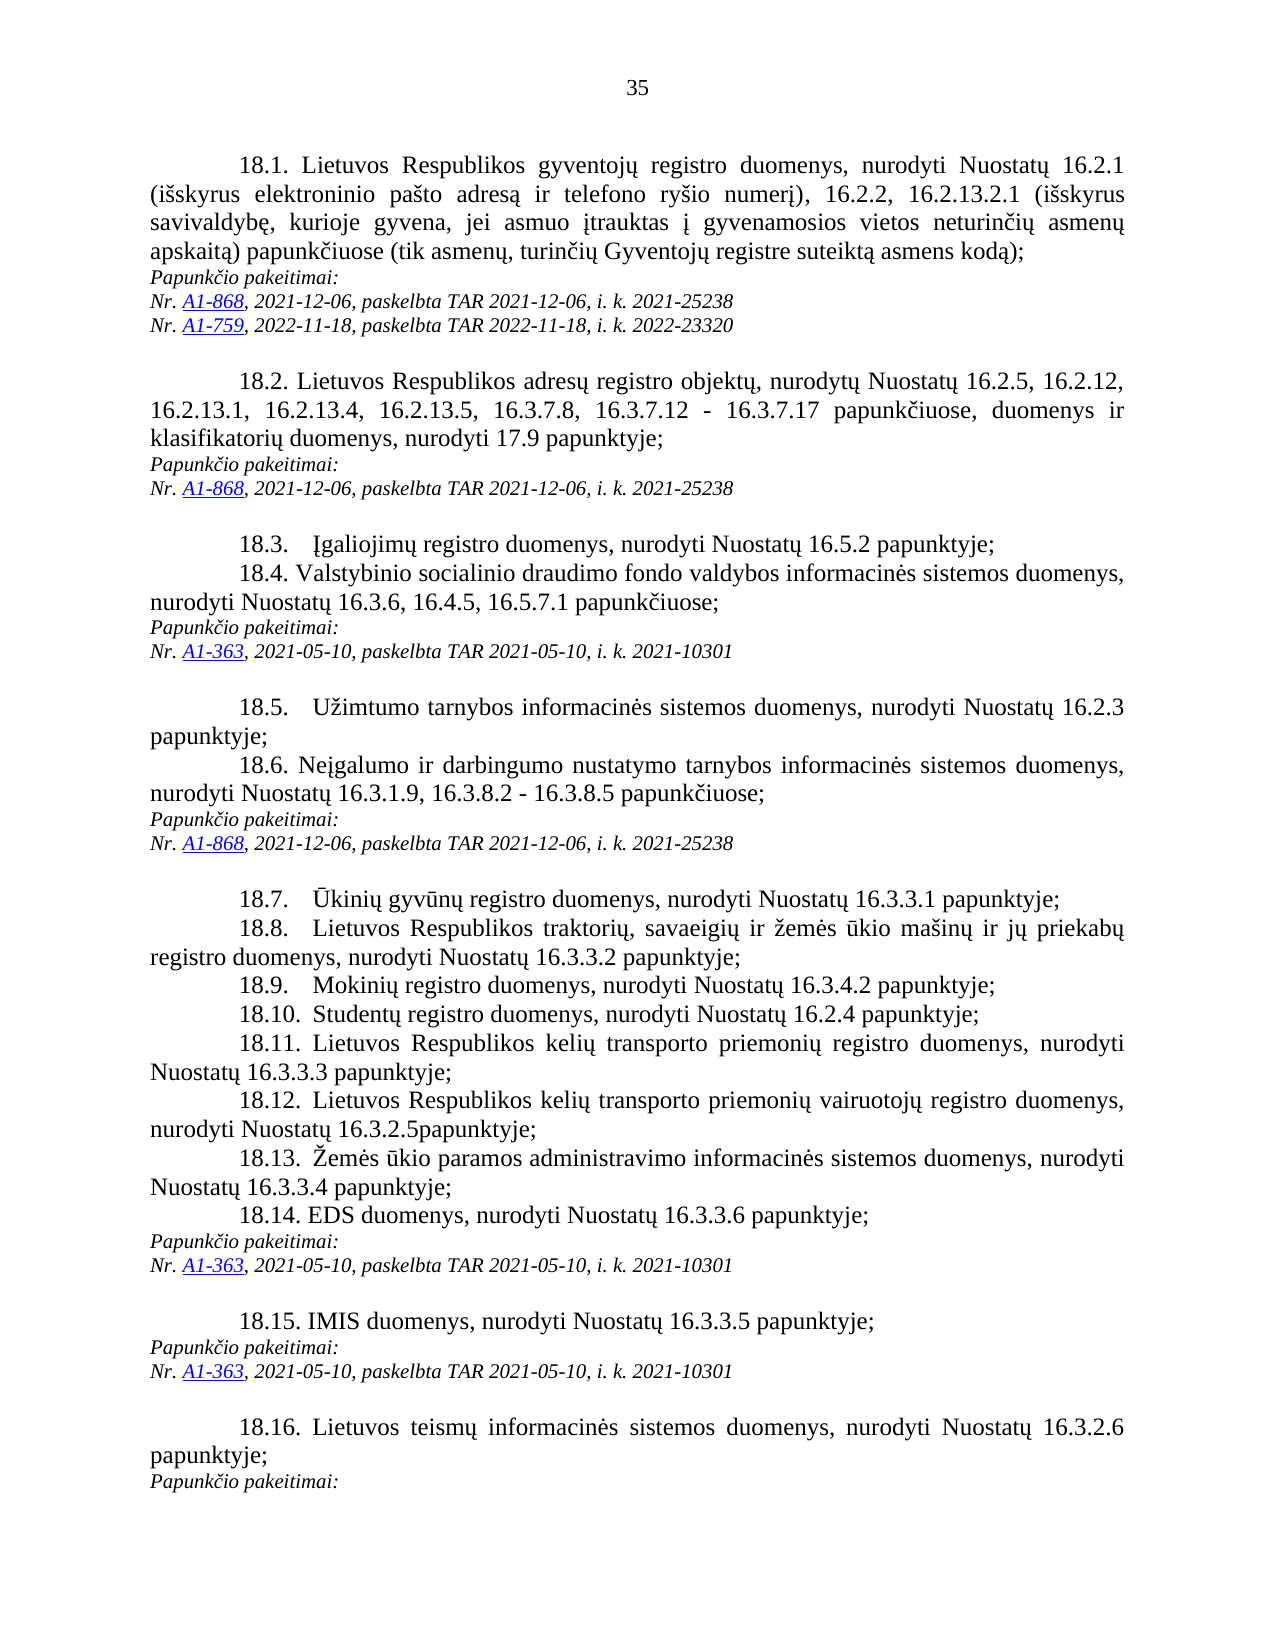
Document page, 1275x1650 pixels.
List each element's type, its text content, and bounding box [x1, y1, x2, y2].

text 18.15. IMIS duomenys, nurodyti Nuostatų 16.3.3.5 papunktyje; [150, 1306, 1125, 1335]
text Nr. A1-868, 2021-12-06, paskelbta TAR 2021-12-06, i. k. 2021-25238 [150, 476, 1125, 500]
text Nr. A1-363, 2021-05-10, paskelbta TAR 2021-05-10, i. k. 2021-10301 [150, 1359, 1125, 1383]
text Nr. A1-759, 2022-11-18, paskelbta TAR 2022-11-18, i. k. 2022-23320 [150, 313, 1125, 337]
text 18.4. Valstybinio socialinio draudimo fondo valdybos informacinės sistemos duomenys, nurodyti Nuostatų 16.3.6, 16.4.5, 16.5.7.1 papunkčiuose; [150, 558, 1125, 615]
text Papunkčio pakeitimai: [150, 615, 1125, 639]
text Nr. A1-868, 2021-12-06, paskelbta TAR 2021-12-06, i. k. 2021-25238 [150, 289, 1125, 313]
text Nr. A1-868, 2021-12-06, paskelbta TAR 2021-12-06, i. k. 2021-25238 [150, 831, 1125, 855]
text 18.7. Ūkinių gyvūnų registro duomenys, nurodyti Nuostatų 16.3.3.1 papunktyje; [150, 884, 1125, 913]
text 18.12. Lietuvos Respublikos kelių transporto priemonių vairuotojų registro duomenys, nurodyti Nuostatų 16.3.2.5papunktyje; [150, 1085, 1125, 1143]
text 18.1. Lietuvos Respublikos gyventojų registro duomenys, nurodyti Nuostatų 16.2.1 (išskyrus elektroninio pašto adresą ir telefono ryšio numerį), 16.2.2, 16.2.13.2.1 (išskyrus savivaldybę, kurioje gyvena, jei asmuo įtrauktas į gyvenamosios vietos neturinčių asmenų apskaitą) papunkčiuose (tik asmenų, turinčių Gyventojų registre suteiktą asmens kodą); [150, 150, 1125, 265]
text 18.14. EDS duomenys, nurodyti Nuostatų 16.3.3.6 papunktyje; [239, 1200, 1125, 1229]
text 18.6. Neįgalumo ir darbingumo nustatymo tarnybos informacinės sistemos duomenys, nurodyti Nuostatų 16.3.1.9, 16.3.8.2 - 16.3.8.5 papunkčiuose; [150, 750, 1125, 807]
text Nr. A1-363, 2021-05-10, paskelbta TAR 2021-05-10, i. k. 2021-10301 [150, 1253, 1125, 1277]
text 18.5. Užimtumo tarnybos informacinės sistemos duomenys, nurodyti Nuostatų 16.2.3 papunktyje; [150, 692, 1125, 750]
text Nr. A1-363, 2021-05-10, paskelbta TAR 2021-05-10, i. k. 2021-10301 [150, 639, 1125, 663]
text 18.3. Įgaliojimų registro duomenys, nurodyti Nuostatų 16.5.2 papunktyje; [150, 529, 1125, 558]
text Papunkčio pakeitimai: [150, 1229, 1125, 1253]
text 18.10. Studentų registro duomenys, nurodyti Nuostatų 16.2.4 papunktyje; [150, 999, 1125, 1028]
text Papunkčio pakeitimai: [150, 452, 1125, 476]
text 18.16. Lietuvos teismų informacinės sistemos duomenys, nurodyti Nuostatų 16.3.2.6 papunktyje; [150, 1412, 1125, 1469]
text 18.2. Lietuvos Respublikos adresų registro objektų, nurodytų Nuostatų 16.2.5, 16.2.12, 16.2.13.1, 16.2.13.4, 16.2.13.5, 16.3.7.8, 16.3.7.12 - 16.3.7.17 papunkčiuose, duomenys ir klasifikatorių duomenys, nurodyti 17.9 papunktyje; [150, 366, 1125, 452]
text 18.13. Žemės ūkio paramos administravimo informacinės sistemos duomenys, nurodyti Nuostatų 16.3.3.4 papunktyje; [150, 1143, 1125, 1200]
text 18.9. Mokinių registro duomenys, nurodyti Nuostatų 16.3.4.2 papunktyje; [150, 970, 1125, 999]
text Papunkčio pakeitimai: [150, 807, 1125, 831]
text 18.11. Lietuvos Respublikos kelių transporto priemonių registro duomenys, nurodyti Nuostatų 16.3.3.3 papunktyje; [150, 1028, 1125, 1085]
text Papunkčio pakeitimai: [150, 265, 1125, 289]
text Papunkčio pakeitimai: [150, 1335, 1125, 1359]
text Papunkčio pakeitimai: [150, 1469, 1125, 1493]
text 18.8. Lietuvos Respublikos traktorių, savaeigių ir žemės ūkio mašinų ir jų priekabų registro duomenys, nurodyti Nuostatų 16.3.3.2 papunktyje; [150, 913, 1125, 970]
